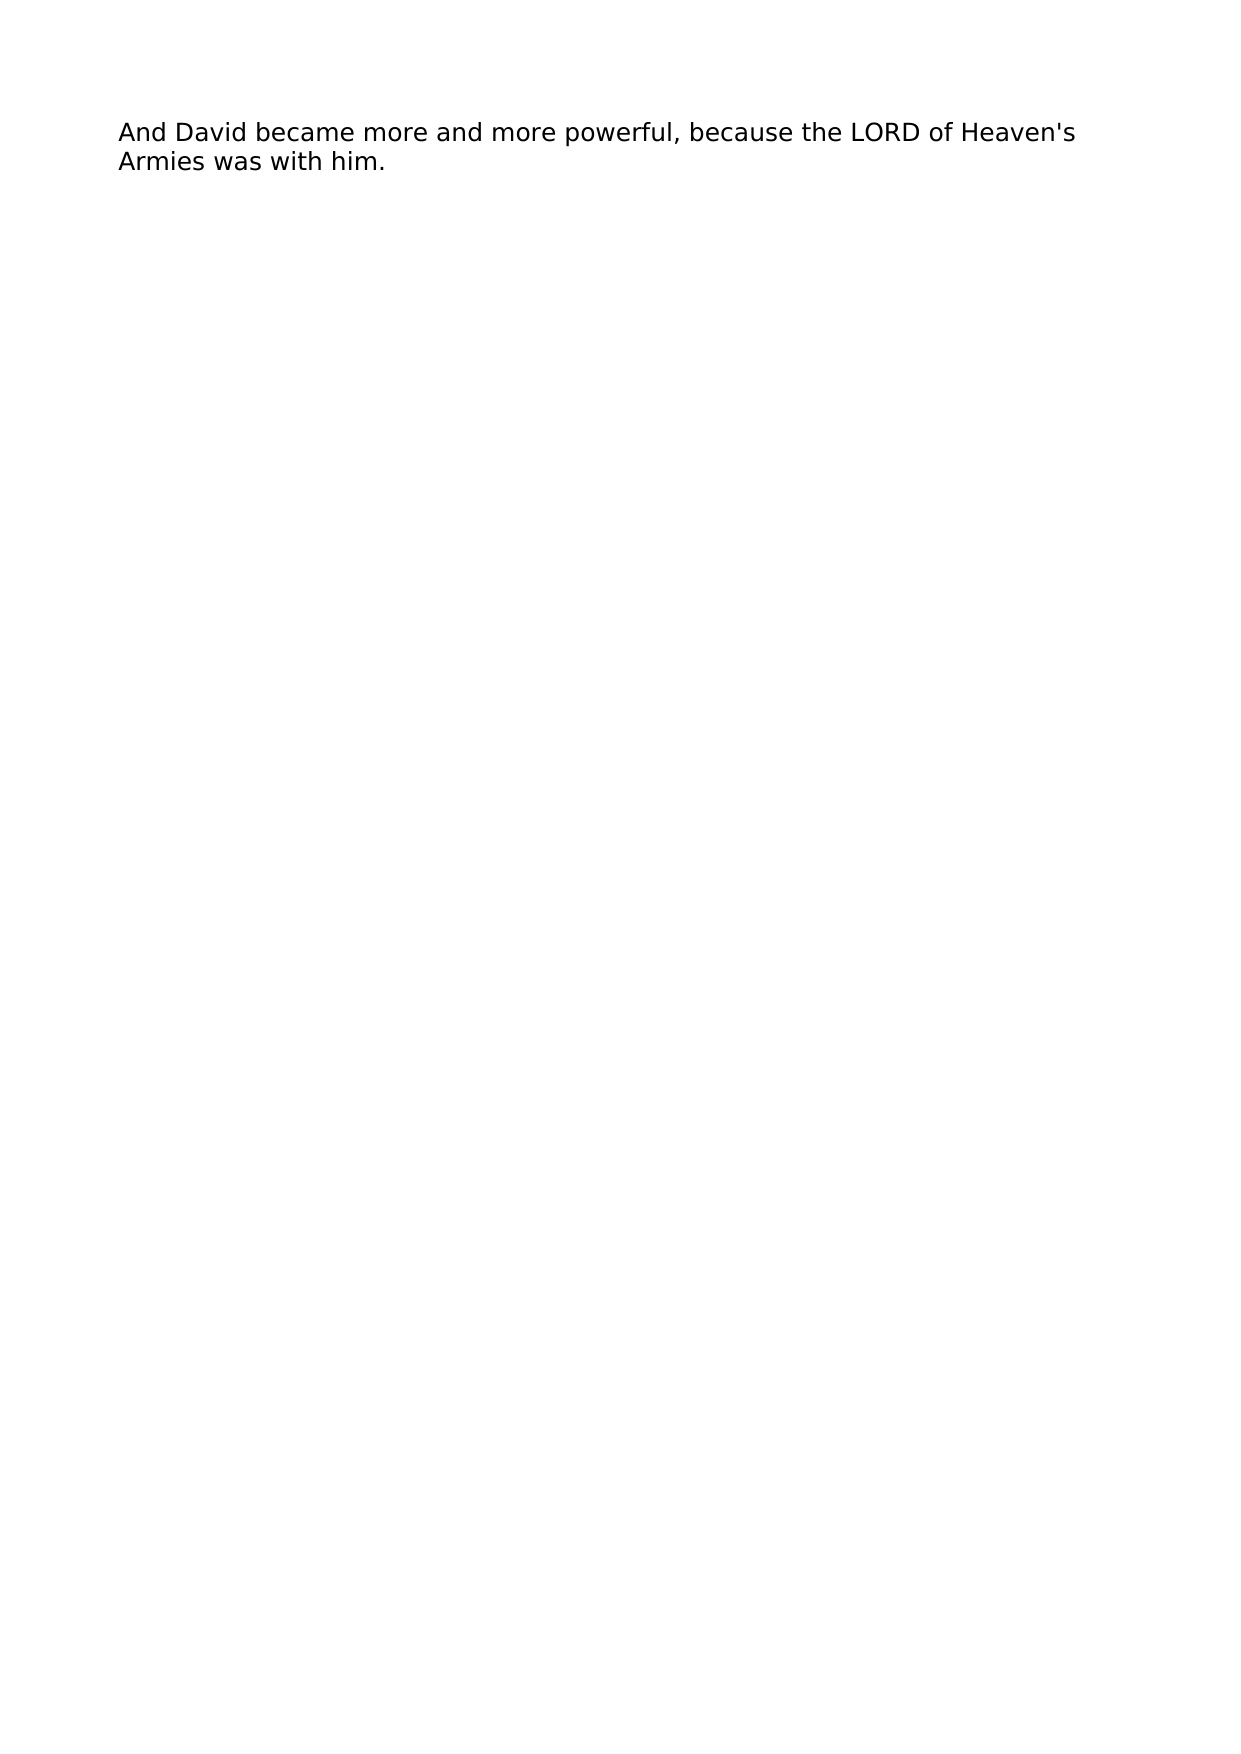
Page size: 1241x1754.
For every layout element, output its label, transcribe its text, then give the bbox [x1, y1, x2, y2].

text And David became more and more powerful, because the LORD of Heaven's Armies was with him. [118, 118, 1122, 176]
